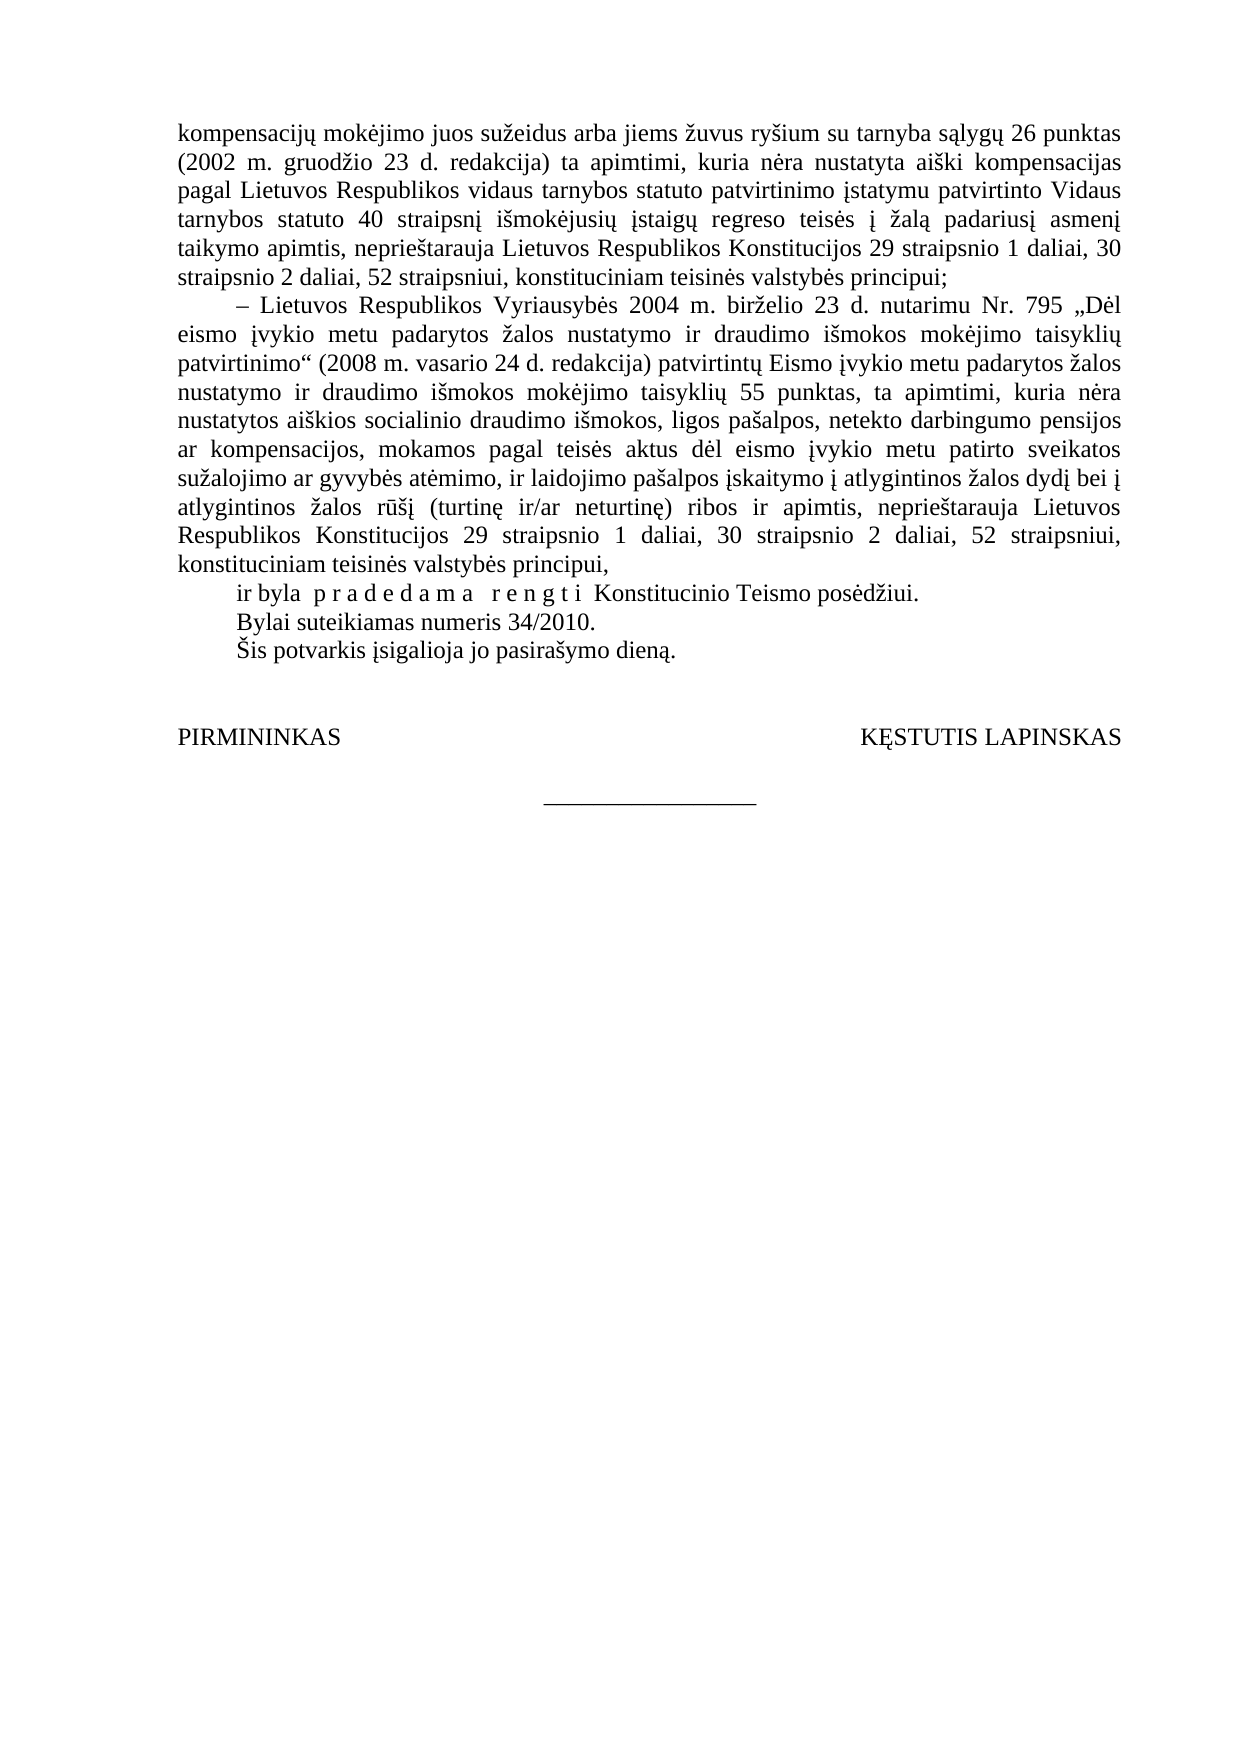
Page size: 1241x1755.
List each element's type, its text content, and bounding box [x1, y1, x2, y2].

text Šis potvarkis įsigalioja jo pasirašymo dieną. [177, 636, 1122, 664]
text Pirmininkas Kęstutis Lapinskas [177, 722, 1122, 751]
text _________________ [177, 779, 1122, 808]
text – Lietuvos Respublikos Vyriausybės 2004 m. birželio 23 d. nutarimu Nr. 795 „Dėl eismo įvykio metu padarytos žalos nustatymo ir draudimo išmokos mokėjimo taisyklių patvirtinimo“ (2008 m. vasario 24 d. redakcija) patvirtintų Eismo įvykio metu padarytos žalos nustatymo ir draudimo išmokos mokėjimo taisyklių 55 punktas, ta apimtimi, kuria nėra nustatytos aiškios socialinio draudimo išmokos, ligos pašalpos, netekto darbingumo pensijos ar kompensacijos, mokamos pagal teisės aktus dėl eismo įvykio metu patirto sveikatos sužalojimo ar gyvybės atėmimo, ir laidojimo pašalpos įskaitymo į atlygintinos žalos dydį bei į atlygintinos žalos rūšį (turtinę ir/ar neturtinę) ribos ir apimtis, neprieštarauja Lietuvos Respublikos Konstitucijos 29 straipsnio 1 daliai, 30 straipsnio 2 daliai, 52 straipsniui, konstituciniam teisinės valstybės principui, [177, 291, 1122, 578]
text ir byla p r a d e d a m a r e n g t i Konstitucinio Teismo posėdžiui. [177, 578, 1122, 607]
text kompensacijų mokėjimo juos sužeidus arba jiems žuvus ryšium su tarnyba sąlygų 26 punktas (2002 m. gruodžio 23 d. redakcija) ta apimtimi, kuria nėra nustatyta aiški kompensacijas pagal Lietuvos Respublikos vidaus tarnybos statuto patvirtinimo įstatymu patvirtinto Vidaus tarnybos statuto 40 straipsnį išmokėjusių įstaigų regreso teisės į žalą padariusį asmenį taikymo apimtis, neprieštarauja Lietuvos Respublikos Konstitucijos 29 straipsnio 1 daliai, 30 straipsnio 2 daliai, 52 straipsniui, konstituciniam teisinės valstybės principui; [177, 118, 1122, 291]
text Bylai suteikiamas numeris 34/2010. [177, 607, 1122, 636]
